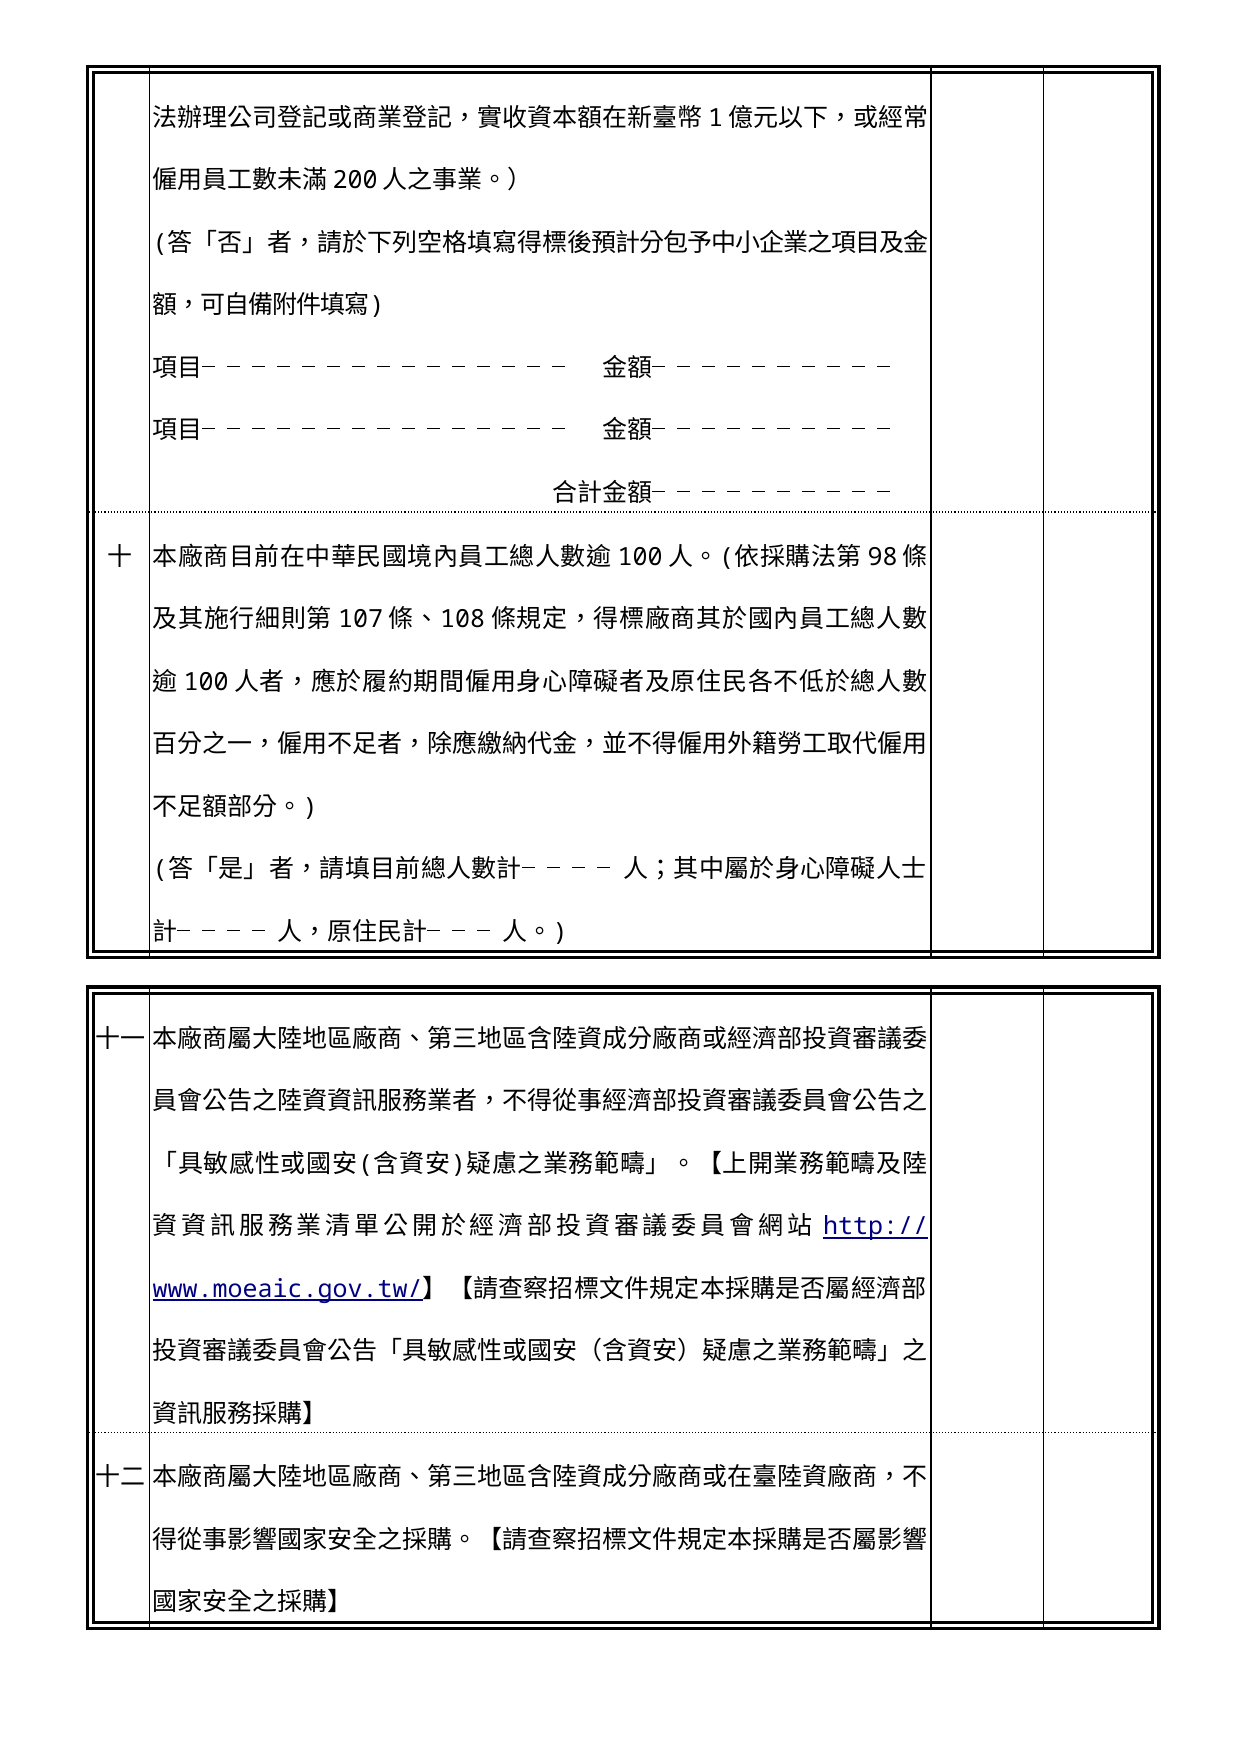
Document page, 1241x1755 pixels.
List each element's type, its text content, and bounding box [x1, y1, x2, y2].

table_cell [1044, 1432, 1151, 1621]
table_cell 十二 [95, 1432, 149, 1621]
table_header [1044, 995, 1151, 1432]
table_header 十一 [90, 989, 149, 1432]
table_cell 十 [95, 511, 149, 950]
table_header [90, 68, 149, 511]
table_header [932, 74, 1043, 511]
table_cell 本廠商目前在中華民國境內員工總人數逾100人。(依採購法第98條及其施行細則第107條、108條規定，得標廠商其於國內員工總人數逾100人者，應於履約期間僱用身心障礙者及原住民各不低於總人數百分之一，僱用不足者，除應繳納代金，並不得僱用外籍勞工取代僱用不足額部分。) (答「是」者，請填目前總人數計╴╴╴╴人；其中屬於身心障礙人士計╴╴╴╴人，原住民計╴╴╴人。) [150, 511, 930, 950]
table_header [1044, 74, 1151, 511]
table_header [932, 995, 1043, 1432]
table_header [1044, 989, 1156, 1432]
table_cell [932, 1432, 1043, 1621]
table_header 本廠商屬大陸地區廠商、第三地區含陸資成分廠商或經濟部投資審議委員會公告之陸資資訊服務業者，不得從事經濟部投資審議委員會公告之「具敏感性或國安(含資安)疑慮之業務範疇」。【上開業務範疇及陸資資訊服務業清單公開於經濟部投資審議委員會網站http://www.moeaic.gov.tw/】【請查察招標文件規定本採購是否屬經濟部投資審議委員會公告「具敏感性或國安（含資安）疑慮之業務範疇」之資訊服務採購】 [150, 995, 930, 1432]
table_header 法辦理公司登記或商業登記，實收資本額在新臺幣1億元以下，或經常僱用員工數未滿200人之事業。） (答「否」者，請於下列空格填寫得標後預計分包予中小企業之項目及金額，可自備附件填寫) 項目╴╴╴╴╴╴╴╴╴╴╴╴╴╴╴ 金額╴╴╴╴╴╴╴╴╴╴ 項目╴╴╴╴╴╴╴╴╴╴╴╴╴╴╴ 金額╴╴╴╴╴╴╴╴╴╴ 合計金額╴╴╴╴╴╴╴╴╴╴ [150, 74, 930, 511]
table_cell [932, 511, 1043, 950]
table_header [1044, 68, 1156, 511]
table_cell 本廠商屬大陸地區廠商、第三地區含陸資成分廠商或在臺陸資廠商，不得從事影響國家安全之採購。【請查察招標文件規定本採購是否屬影響國家安全之採購】 [150, 1432, 930, 1621]
table_cell [1044, 511, 1151, 950]
